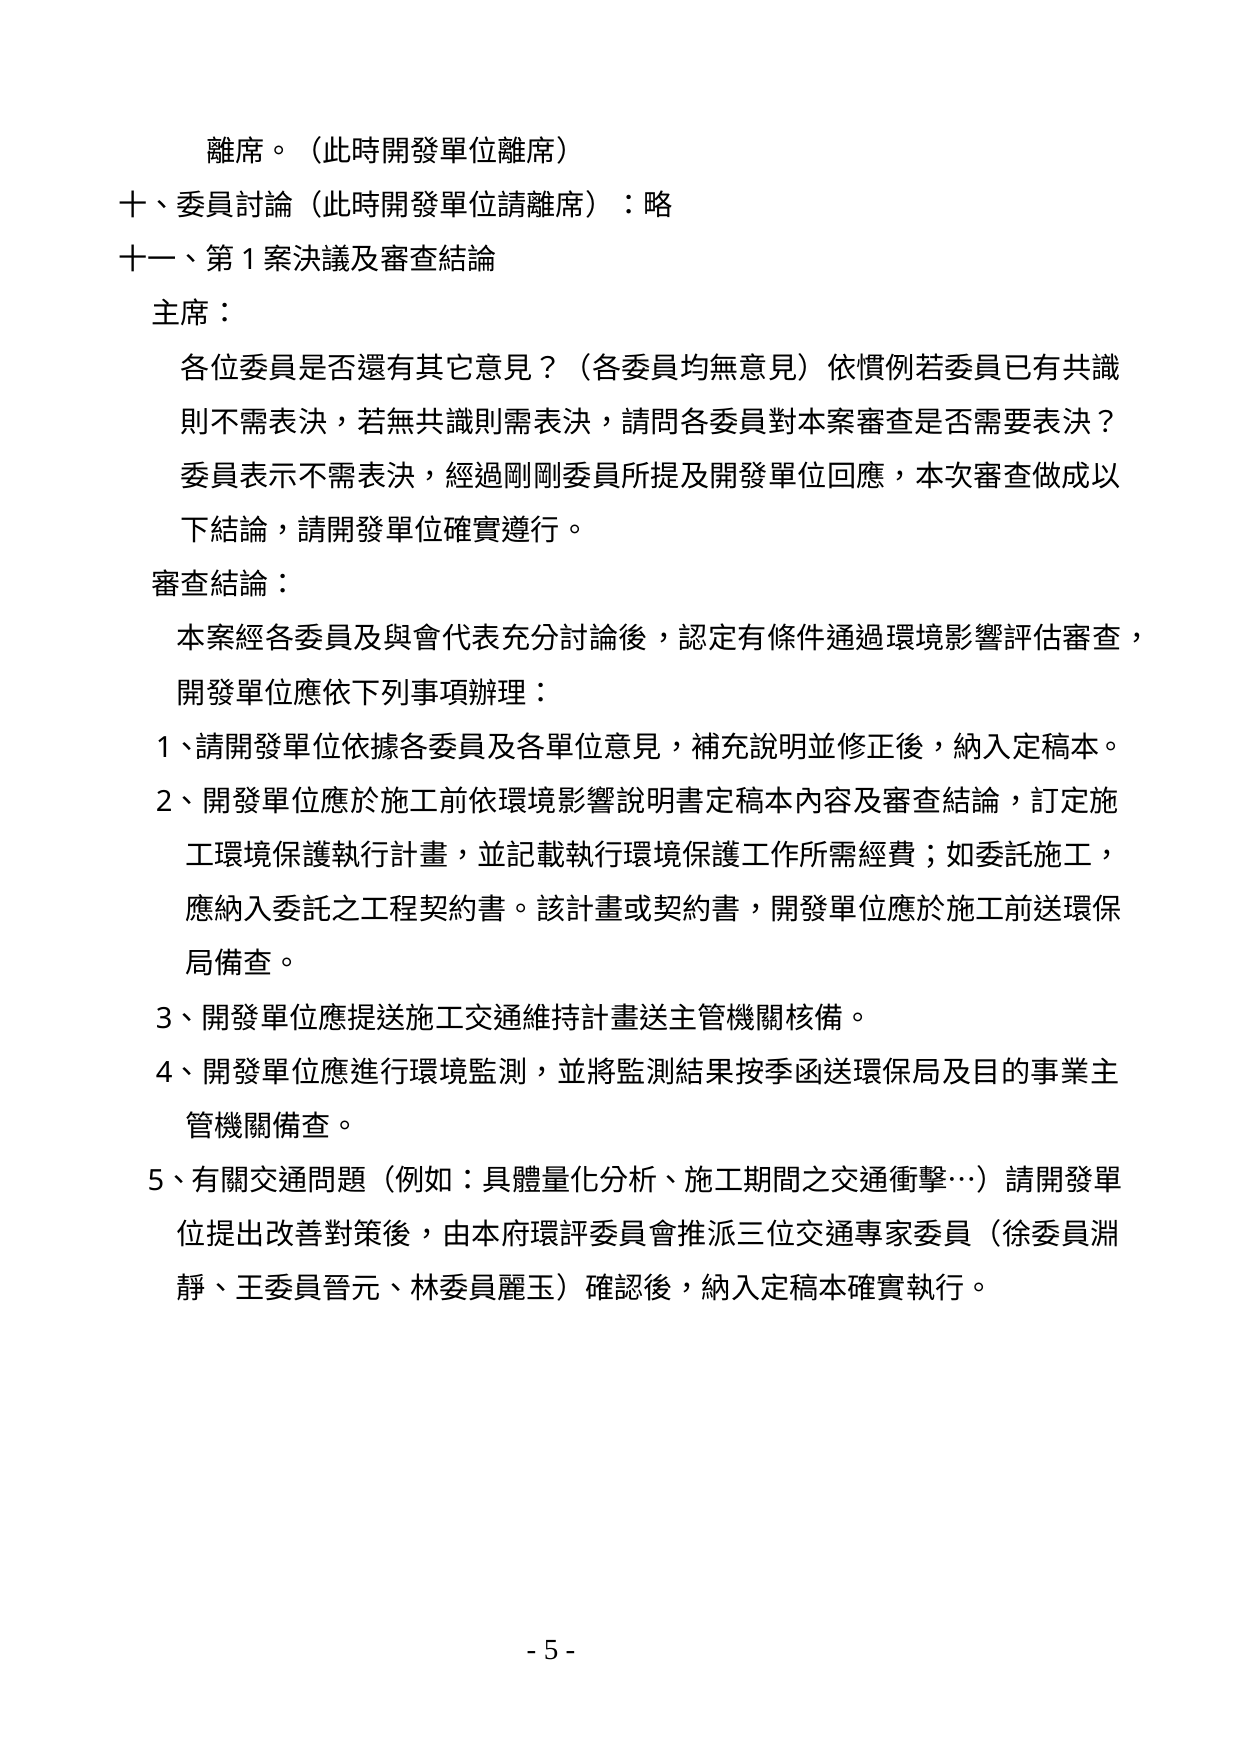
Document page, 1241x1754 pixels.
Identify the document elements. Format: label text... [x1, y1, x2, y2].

text 十、委員討論（此時開發單位請離席）：略 [118, 172, 1122, 226]
text 2、開發單位應於施工前依環境影響說明書定稿本內容及審查結論，訂定施工環境保護執行計畫，並記載執行環境保護工作所需經費；如委託施工，應納入委託之工程契約書。該計畫或契約書，開發單位應於施工前送環保局備查。 [156, 768, 1122, 985]
text 審查結論： [151, 551, 1122, 606]
text 5、有關交通問題（例如：具體量化分析、施工期間之交通衝擊…）請開發單位提出改善對策後，由本府環評委員會推派三位交通專家委員（徐委員淵靜、王委員晉元、林委員麗玉）確認後，納入定稿本確實執行。 [147, 1147, 1122, 1310]
text 十一、第1案決議及審查結論 [118, 226, 1122, 281]
text 3、開發單位應提送施工交通維持計畫送主管機關核備。 [156, 985, 1122, 1039]
text 4、開發單位應進行環境監測，並將監測結果按季函送環保局及目的事業主管機關備查。 [156, 1039, 1122, 1147]
text 1、請開發單位依據各委員及各單位意見，補充說明並修正後，納入定稿本。 [156, 714, 1122, 768]
text 各位委員是否還有其它意見？（各委員均無意見）依慣例若委員已有共識則不需表決，若無共識則需表決，請問各委員對本案審查是否需要表決？委員表示不需表決，經過剛剛委員所提及開發單位回應，本次審查做成以下結論，請開發單位確實遵行。 [181, 335, 1122, 551]
text 離席。（此時開發單位離席） [177, 118, 1122, 172]
text 本案經各委員及與會代表充分討論後，認定有條件通過環境影響評估審查，開發單位應依下列事項辦理： [177, 606, 1122, 714]
text 主席： [151, 281, 1122, 335]
